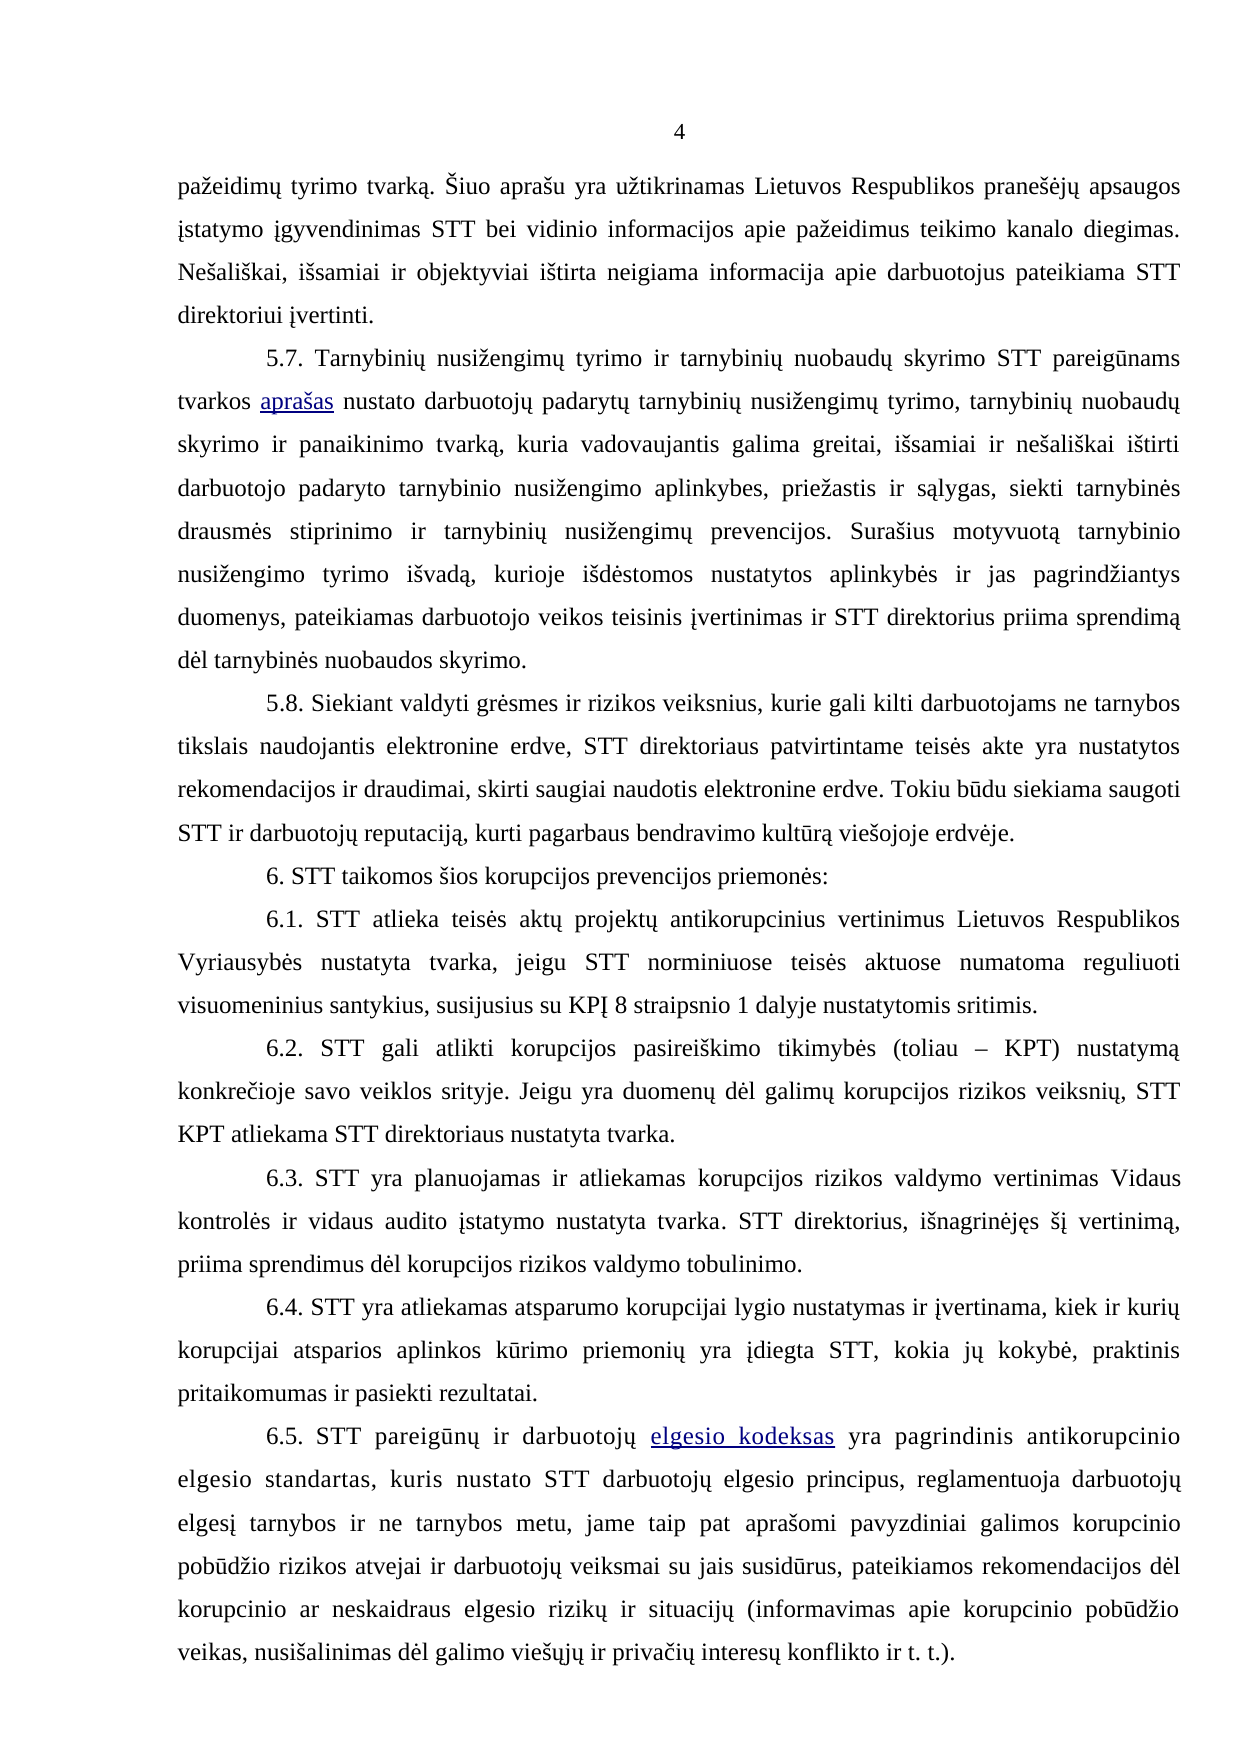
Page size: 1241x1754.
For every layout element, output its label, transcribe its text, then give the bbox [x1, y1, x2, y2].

text 6.4. STT yra atliekamas atsparumo korupcijai lygio nustatymas ir įvertinama, kiek ir kurių korupcijai atsparios aplinkos kūrimo priemonių yra įdiegta STT, kokia jų kokybė, praktinis pritaikomumas ir pasiekti rezultatai. [177, 1292, 1181, 1407]
text 5.8. Siekiant valdyti grėsmes ir rizikos veiksnius, kurie gali kilti darbuotojams ne tarnybos tikslais naudojantis elektronine erdve, STT direktoriaus patvirtintame teisės akte yra nustatytos rekomendacijos ir draudimai, skirti saugiai naudotis elektronine erdve. Tokiu būdu siekiama saugoti STT ir darbuotojų reputaciją, kurti pagarbaus bendravimo kultūrą viešojoje erdvėje. [177, 688, 1181, 846]
text pažeidimų tyrimo tvarką. Šiuo aprašu yra užtikrinamas Lietuvos Respublikos pranešėjų apsaugos įstatymo įgyvendinimas STT bei vidinio informacijos apie pažeidimus teikimo kanalo diegimas. Nešališkai, išsamiai ir objektyviai ištirta neigiama informacija apie darbuotojus pateikiama STT direktoriui įvertinti. [177, 171, 1181, 329]
text 6.2. STT gali atlikti korupcijos pasireiškimo tikimybės (toliau – KPT) nustatymą konkrečioje savo veiklos srityje. Jeigu yra duomenų dėl galimų korupcijos rizikos veiksnių, STT KPT atliekama STT direktoriaus nustatyta tvarka. [177, 1033, 1181, 1148]
text 6. STT taikomos šios korupcijos prevencijos priemonės: [177, 861, 1181, 889]
text 6.1. STT atlieka teisės aktų projektų antikorupcinius vertinimus Lietuvos Respublikos Vyriausybės nustatyta tvarka, jeigu STT norminiuose teisės aktuose numatoma reguliuoti visuomeninius santykius, susijusius su KPĮ 8 straipsnio 1 dalyje nustatytomis sritimis. [177, 904, 1181, 1019]
text 6.5. STT pareigūnų ir darbuotojų elgesio kodeksas yra pagrindinis antikorupcinio elgesio standartas, kuris nustato STT darbuotojų elgesio principus, reglamentuoja darbuotojų elgesį tarnybos ir ne tarnybos metu, jame taip pat aprašomi pavyzdiniai galimos korupcinio pobūdžio rizikos atvejai ir darbuotojų veiksmai su jais susidūrus, pateikiamos rekomendacijos dėl korupcinio ar neskaidraus elgesio rizikų ir situacijų (informavimas apie korupcinio pobūdžio veikas, nusišalinimas dėl galimo viešųjų ir privačių interesų konflikto ir t. t.). [177, 1421, 1181, 1666]
text 6.3. STT yra planuojamas ir atliekamas korupcijos rizikos valdymo vertinimas Vidaus kontrolės ir vidaus audito įstatymo nustatyta tvarka. STT direktorius, išnagrinėjęs šį vertinimą, priima sprendimus dėl korupcijos rizikos valdymo tobulinimo. [177, 1163, 1181, 1278]
text 5.7. Tarnybinių nusižengimų tyrimo ir tarnybinių nuobaudų skyrimo STT pareigūnams tvarkos aprašas nustato darbuotojų padarytų tarnybinių nusižengimų tyrimo, tarnybinių nuobaudų skyrimo ir panaikinimo tvarką, kuria vadovaujantis galima greitai, išsamiai ir nešališkai ištirti darbuotojo padaryto tarnybinio nusižengimo aplinkybes, priežastis ir sąlygas, siekti tarnybinės drausmės stiprinimo ir tarnybinių nusižengimų prevencijos. Surašius motyvuotą tarnybinio nusižengimo tyrimo išvadą, kurioje išdėstomos nustatytos aplinkybės ir jas pagrindžiantys duomenys, pateikiamas darbuotojo veikos teisinis įvertinimas ir STT direktorius priima sprendimą dėl tarnybinės nuobaudos skyrimo. [177, 343, 1181, 674]
